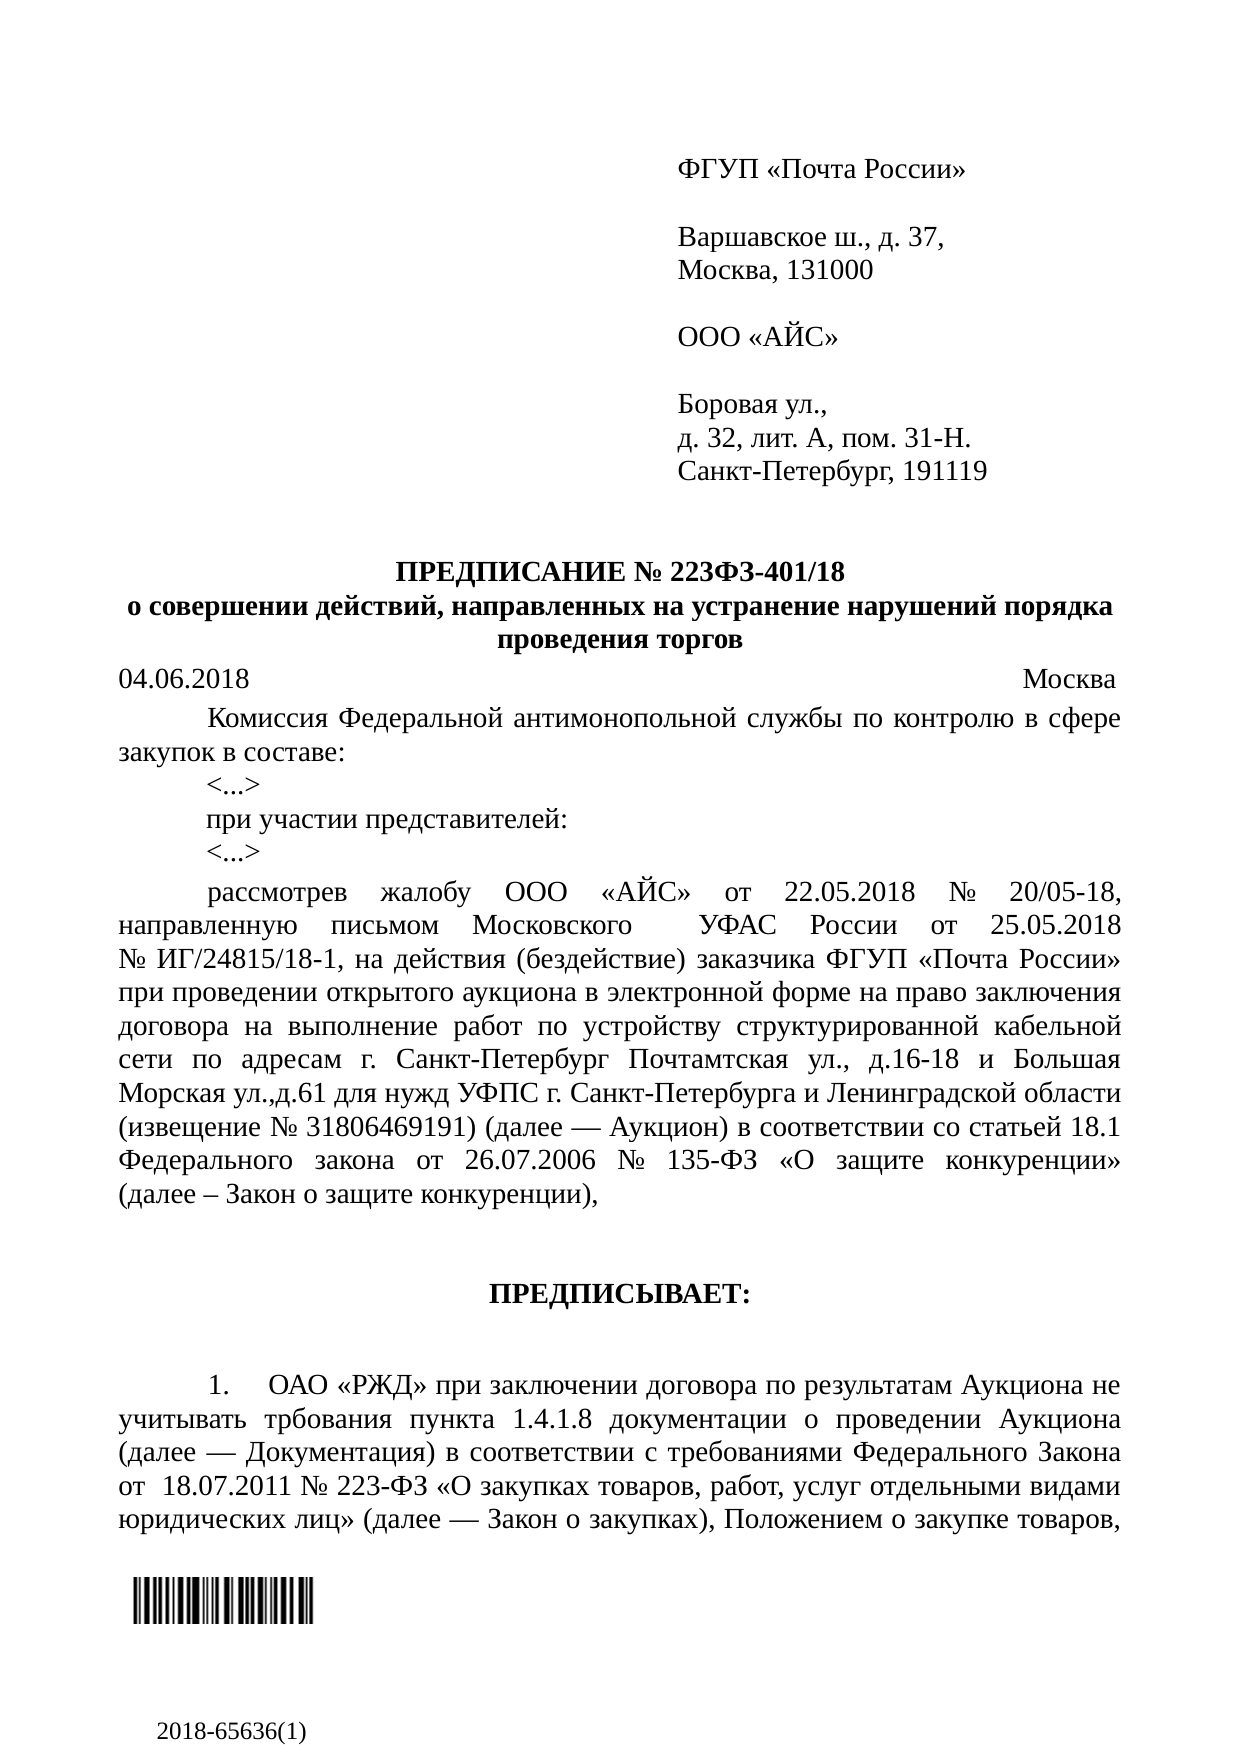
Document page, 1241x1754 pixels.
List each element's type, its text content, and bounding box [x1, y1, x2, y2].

text Боровая ул., [677, 386, 1122, 420]
list ОАО «РЖД» при заключении договора по результатам Аукциона не учитывать трбования пункта 1.4.1.8 документации о проведении Аукциона (далее — Документация) в соответствии с требованиями Федерального Закона от 18.07.2011 № 223-ФЗ «О закупках товаров, работ, услуг отдельными видами юридических лиц» (далее — Закон о закупках), Положением о закупке товаров, [118, 1367, 1122, 1535]
text при участии представителей: [118, 801, 1122, 834]
text Санкт-Петербург, 191119 [677, 453, 1122, 487]
text ФГУП «Почта России» [677, 152, 1122, 185]
text Комиссия Федеральной антимонопольной службы по контролю в сфере закупок в составе: [118, 700, 1122, 767]
text рассмотрев жалобу ООО «АЙС» от 22.05.2018 № 20/05-18, направленную письмом Московского УФАС России от 25.05.2018 № ИГ/24815/18-1, на действия (бездействие) заказчика ФГУП «Почта России» при проведении открытого аукциона в электронной форме на право заключения договора на выполнение работ по устройству структурированной кабельной сети по адресам г. Санкт-Петербург Почтамтская ул., д.16-18 и Большая Морская ул.,д.61 для нужд УФПС г. Санкт-Петербурга и Ленинградской области (извещение № 31806469191) (далее — Аукцион) в соответствии со статьей 18.1 Федерального закона от 26.07.2006 № 135-ФЗ «О защите конкуренции» (далее – Закон о защите конкуренции), [118, 874, 1122, 1209]
text ПРЕДПИСАНИЕ № 223ФЗ-401/18 [118, 554, 1122, 588]
text Москва, 131000 [677, 252, 1122, 286]
text 04.06.2018 Москва [118, 661, 1122, 694]
text ПРЕДПИСЫВАЕТ: [118, 1276, 1122, 1310]
text <...> [118, 834, 1122, 868]
text ООО «АЙС» [677, 319, 1122, 353]
text д. 32, лит. А, пом. 31-Н. [677, 420, 1122, 453]
text <...> [118, 767, 1122, 801]
text Варшавское ш., д. 37, [677, 219, 1122, 252]
picture [118, 1577, 331, 1624]
text о совершении действий, направленных на устранение нарушений порядка проведения торгов [118, 588, 1122, 655]
